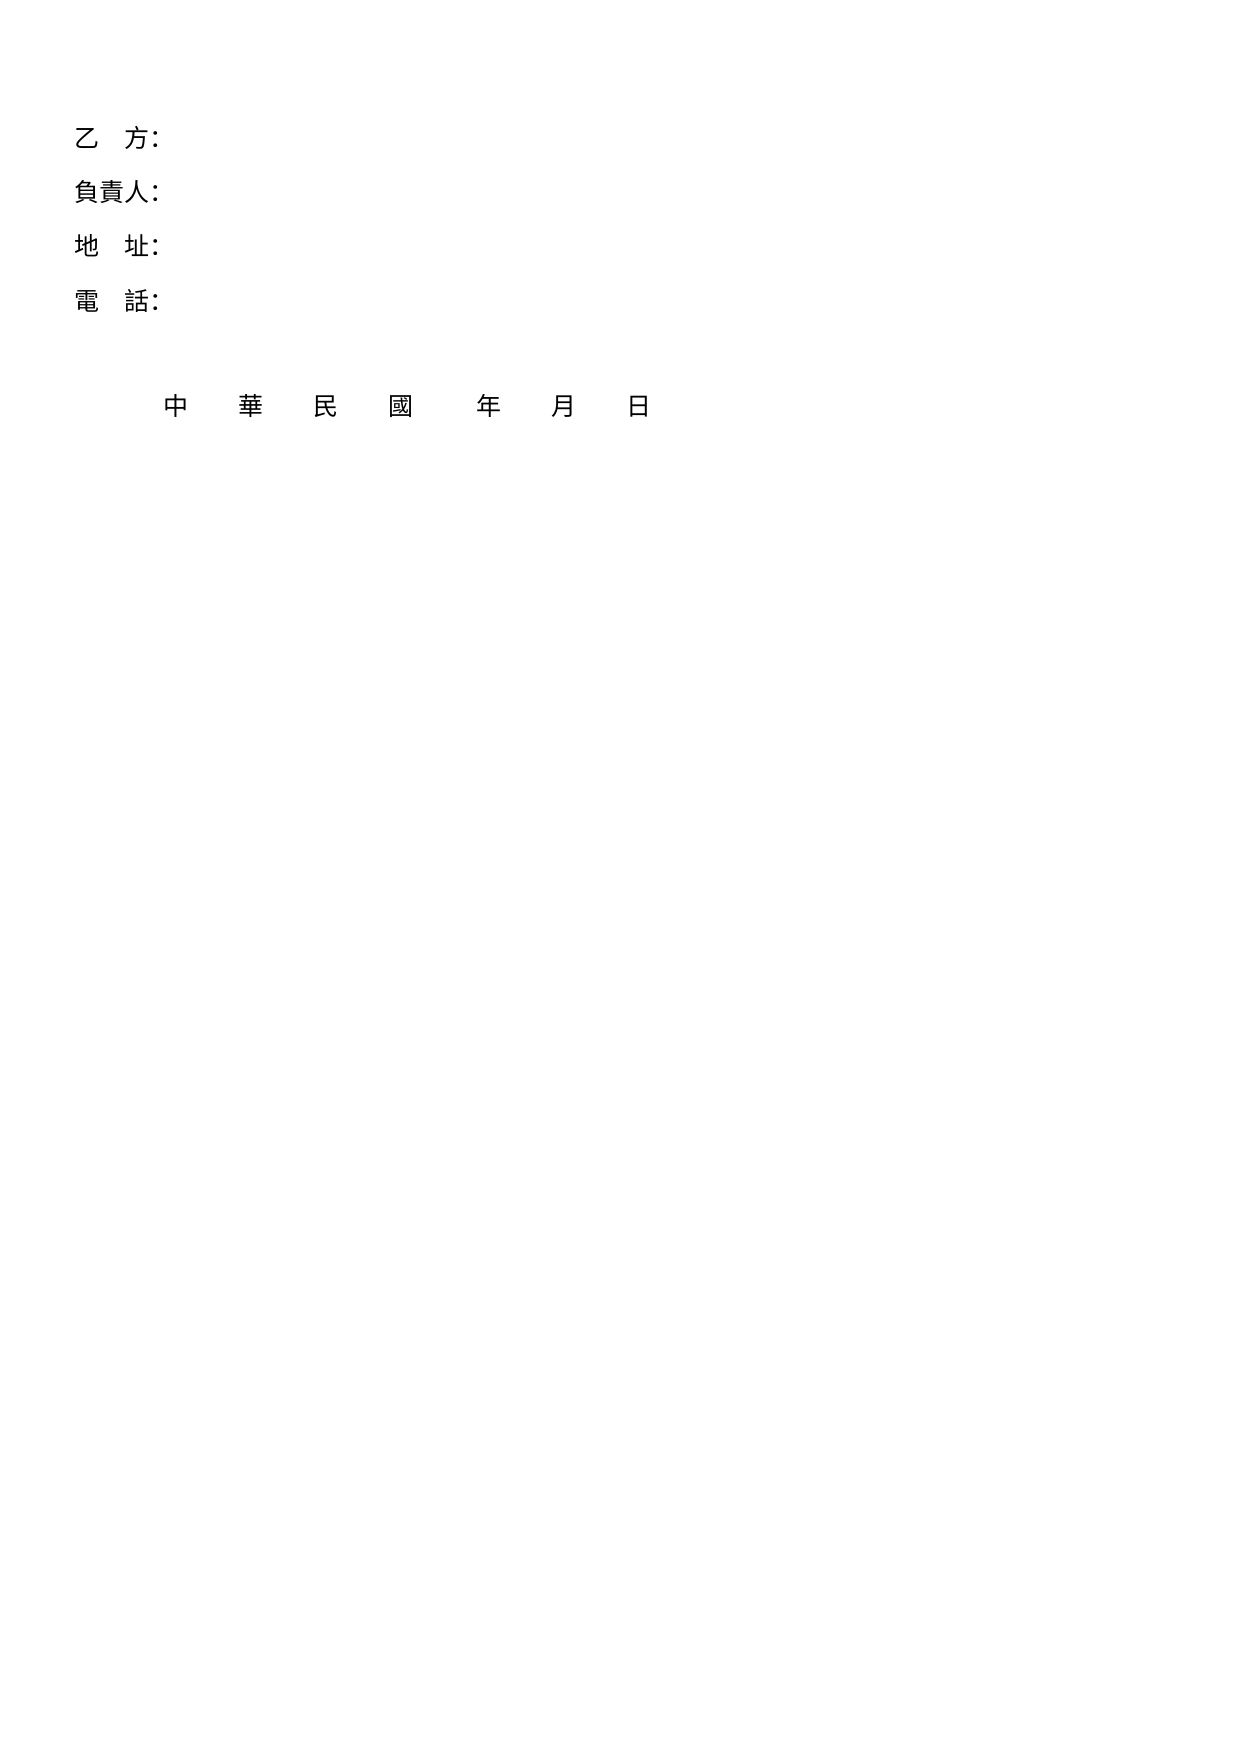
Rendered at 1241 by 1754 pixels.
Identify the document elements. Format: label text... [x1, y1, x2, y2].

text 電 話： [64, 281, 1152, 317]
text 中 華 民 國 年 月 日 [89, 387, 1152, 423]
text 負責人： [64, 172, 1152, 209]
text 乙 方： [64, 118, 1152, 154]
text 地 址： [64, 227, 1152, 263]
